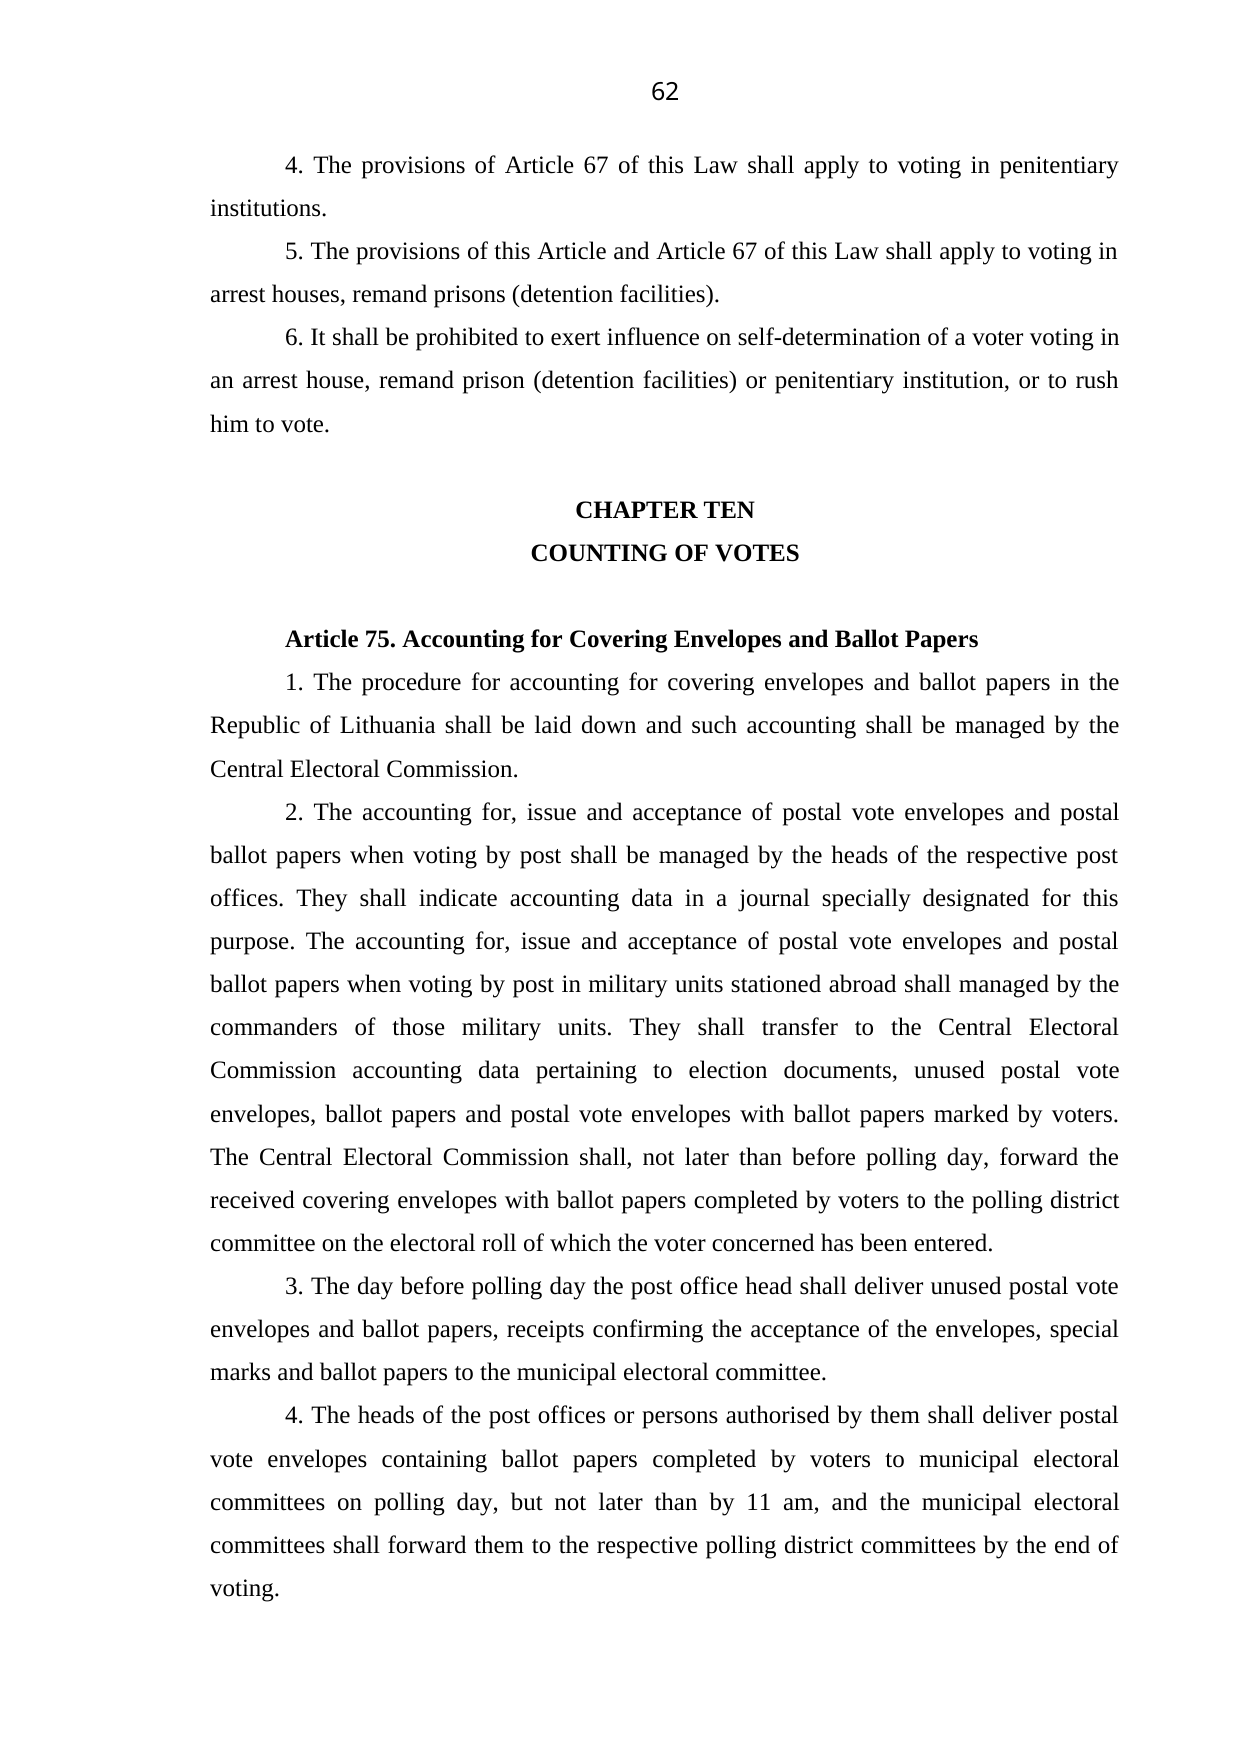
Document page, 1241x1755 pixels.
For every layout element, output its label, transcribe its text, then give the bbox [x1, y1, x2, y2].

text 2. The accounting for, issue and acceptance of postal vote envelopes and postal ballot papers when voting by post shall be managed by the heads of the respective post offices. They shall indicate accounting data in a journal specially designated for this purpose. The accounting for, issue and acceptance of postal vote envelopes and postal ballot papers when voting by post in military units stationed abroad shall managed by the commanders of those military units. They shall transfer to the Central Electoral Commission accounting data pertaining to election documents, unused postal vote envelopes, ballot papers and postal vote envelopes with ballot papers marked by voters. The Central Electoral Commission shall, not later than before polling day, forward the received covering envelopes with ballot papers completed by voters to the polling district committee on the electoral roll of which the voter concerned has been entered. [210, 797, 1120, 1257]
text COUNTING OF VOTES [210, 538, 1120, 567]
text 6. It shall be prohibited to exert influence on self-determination of a voter voting in an arrest house, remand prison (detention facilities) or penitentiary institution, or to rush him to vote. [210, 322, 1120, 437]
text 1. The procedure for accounting for covering envelopes and ballot papers in the Republic of Lithuania shall be laid down and such accounting shall be managed by the Central Electoral Commission. [210, 667, 1120, 782]
text 4. The provisions of Article 67 of this Law shall apply to voting in penitentiary institutions. [210, 150, 1120, 222]
text CHAPTER TEN [210, 495, 1120, 524]
text 3. The day before polling day the post office head shall deliver unused postal vote envelopes and ballot papers, receipts confirming the acceptance of the envelopes, special marks and ballot papers to the municipal electoral committee. [210, 1271, 1120, 1386]
text 4. The heads of the post offices or persons authorised by them shall deliver postal vote envelopes containing ballot papers completed by voters to municipal electoral committees on polling day, but not later than by 11 am, and the municipal electoral committees shall forward them to the respective polling district committees by the end of voting. [210, 1401, 1120, 1602]
text Article 75. Accounting for Covering Envelopes and Ballot Papers [210, 624, 1120, 653]
text 5. The provisions of this Article and Article 67 of this Law shall apply to voting in arrest houses, remand prisons (detention facilities). [210, 236, 1120, 308]
